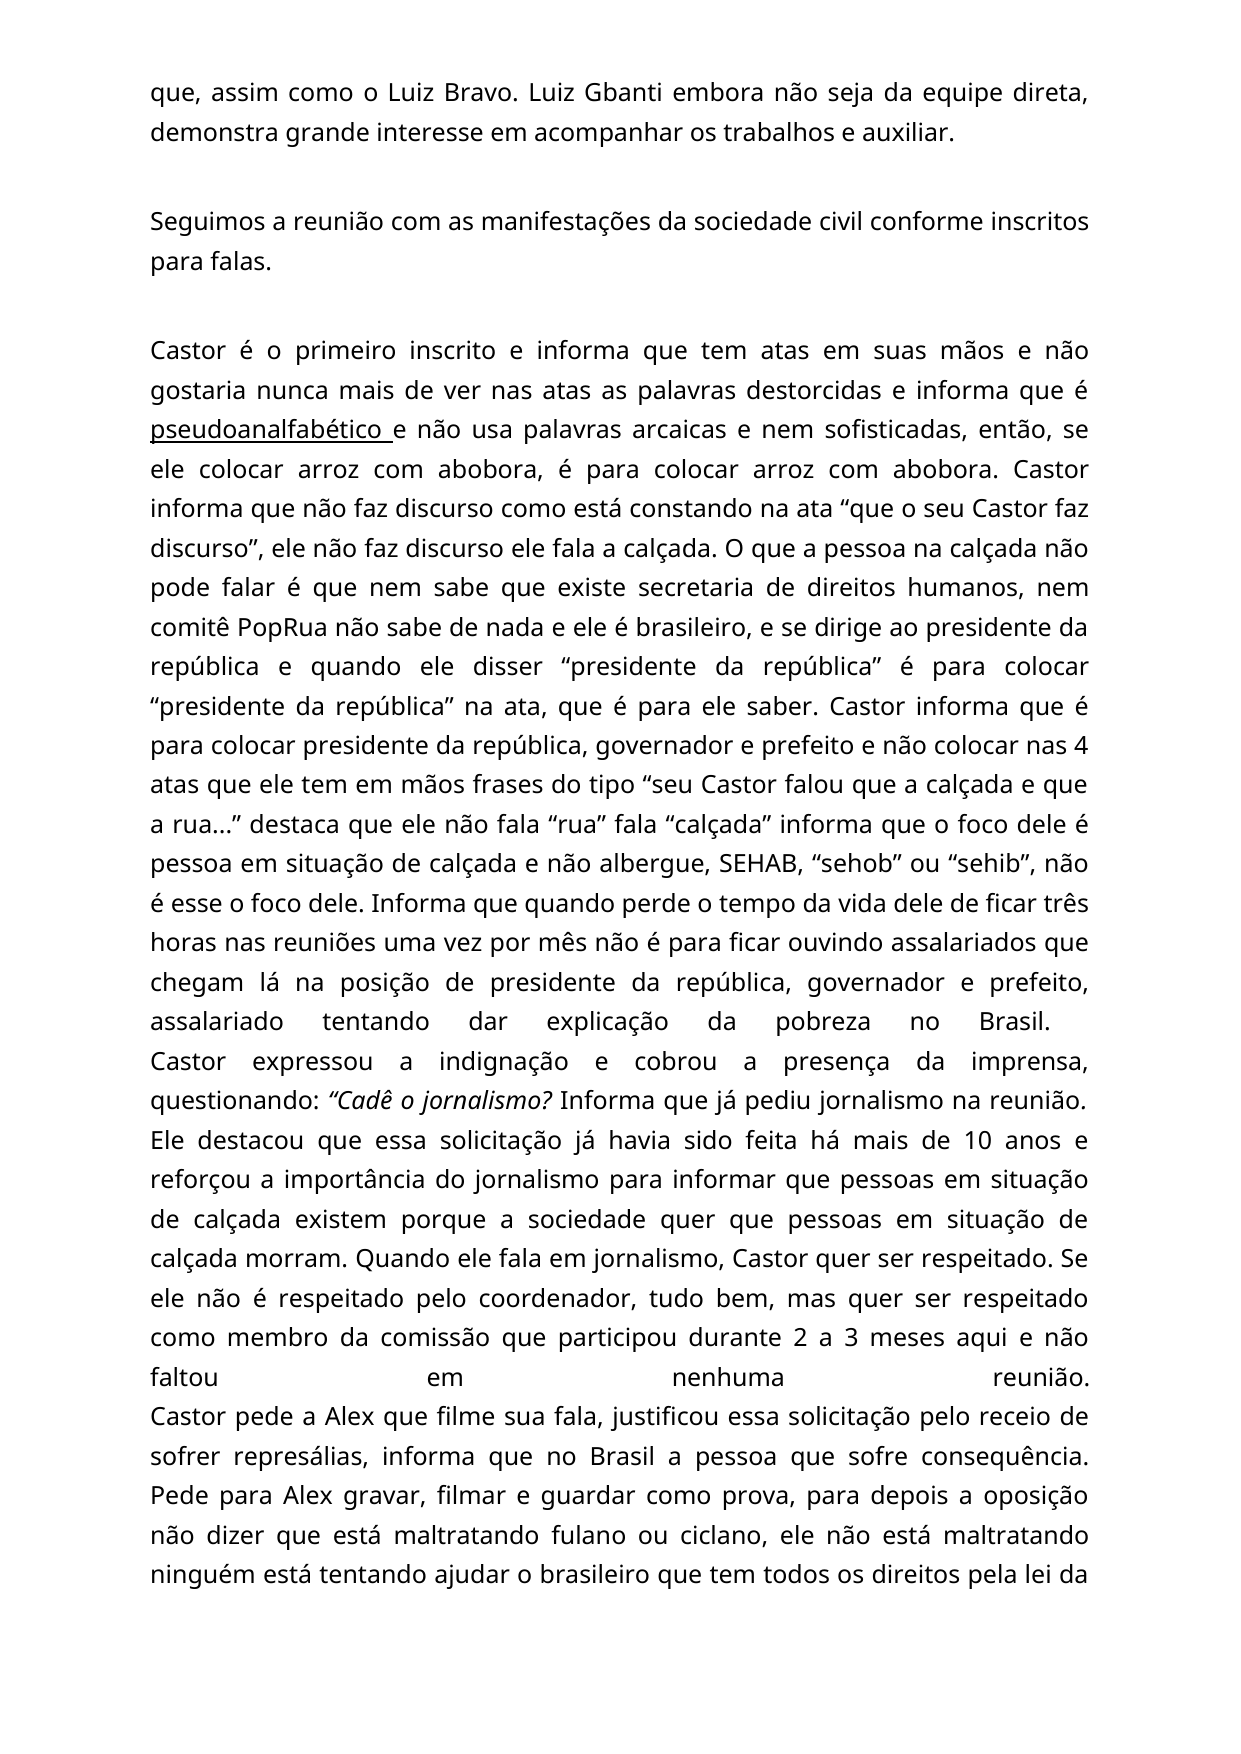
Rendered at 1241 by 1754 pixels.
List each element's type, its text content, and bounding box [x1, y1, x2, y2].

text Castor é o primeiro inscrito e informa que tem atas em suas mãos e não gostaria nunca mais de ver nas atas as palavras destorcidas e informa que é pseudoanalfabético e não usa palavras arcaicas e nem sofisticadas, então, se ele colocar arroz com abobora, é para colocar arroz com abobora. Castor informa que não faz discurso como está constando na ata “que o seu Castor faz discurso”, ele não faz discurso ele fala a calçada. O que a pessoa na calçada não pode falar é que nem sabe que existe secretaria de direitos humanos, nem comitê PopRua não sabe de nada e ele é brasileiro, e se dirige ao presidente da república e quando ele disser “presidente da república” é para colocar “presidente da república” na ata, que é para ele saber. Castor informa que é para colocar presidente da república, governador e prefeito e não colocar nas 4 atas que ele tem em mãos frases do tipo “seu Castor falou que a calçada e que a rua...” destaca que ele não fala “rua” fala “calçada” informa que o foco dele é pessoa em situação de calçada e não albergue, SEHAB, “sehob” ou “sehib”, não é esse o foco dele. Informa que quando perde o tempo da vida dele de ficar três horas nas reuniões uma vez por mês não é para ficar ouvindo assalariados que chegam lá na posição de presidente da república, governador e prefeito, assalariado tentando dar explicação da pobreza no Brasil. Castor expressou a indignação e cobrou a presença da imprensa, questionando: “Cadê o jornalismo? Informa que já pediu jornalismo na reunião. Ele destacou que essa solicitação já havia sido feita há mais de 10 anos e reforçou a importância do jornalismo para informar que pessoas em situação de calçada existem porque a sociedade quer que pessoas em situação de calçada morram. Quando ele fala em jornalismo, Castor quer ser respeitado. Se ele não é respeitado pelo coordenador, tudo bem, mas quer ser respeitado como membro da comissão que participou durante 2 a 3 meses aqui e não faltou em nenhuma reunião. Castor pede a Alex que filme sua fala, justificou essa solicitação pelo receio de sofrer represálias, informa que no Brasil a pessoa que sofre consequência. Pede para Alex gravar, filmar e guardar como prova, para depois a oposição não dizer que está maltratando fulano ou ciclano, ele não está maltratando ninguém está tentando ajudar o brasileiro que tem todos os direitos pela lei da [150, 333, 1090, 1591]
text Seguimos a reunião com as manifestações da sociedade civil conforme inscritos para falas. [150, 204, 1090, 277]
text que, assim como o Luiz Bravo. Luiz Gbanti embora não seja da equipe direta, demonstra grande interesse em acompanhar os trabalhos e auxiliar. [150, 75, 1090, 148]
